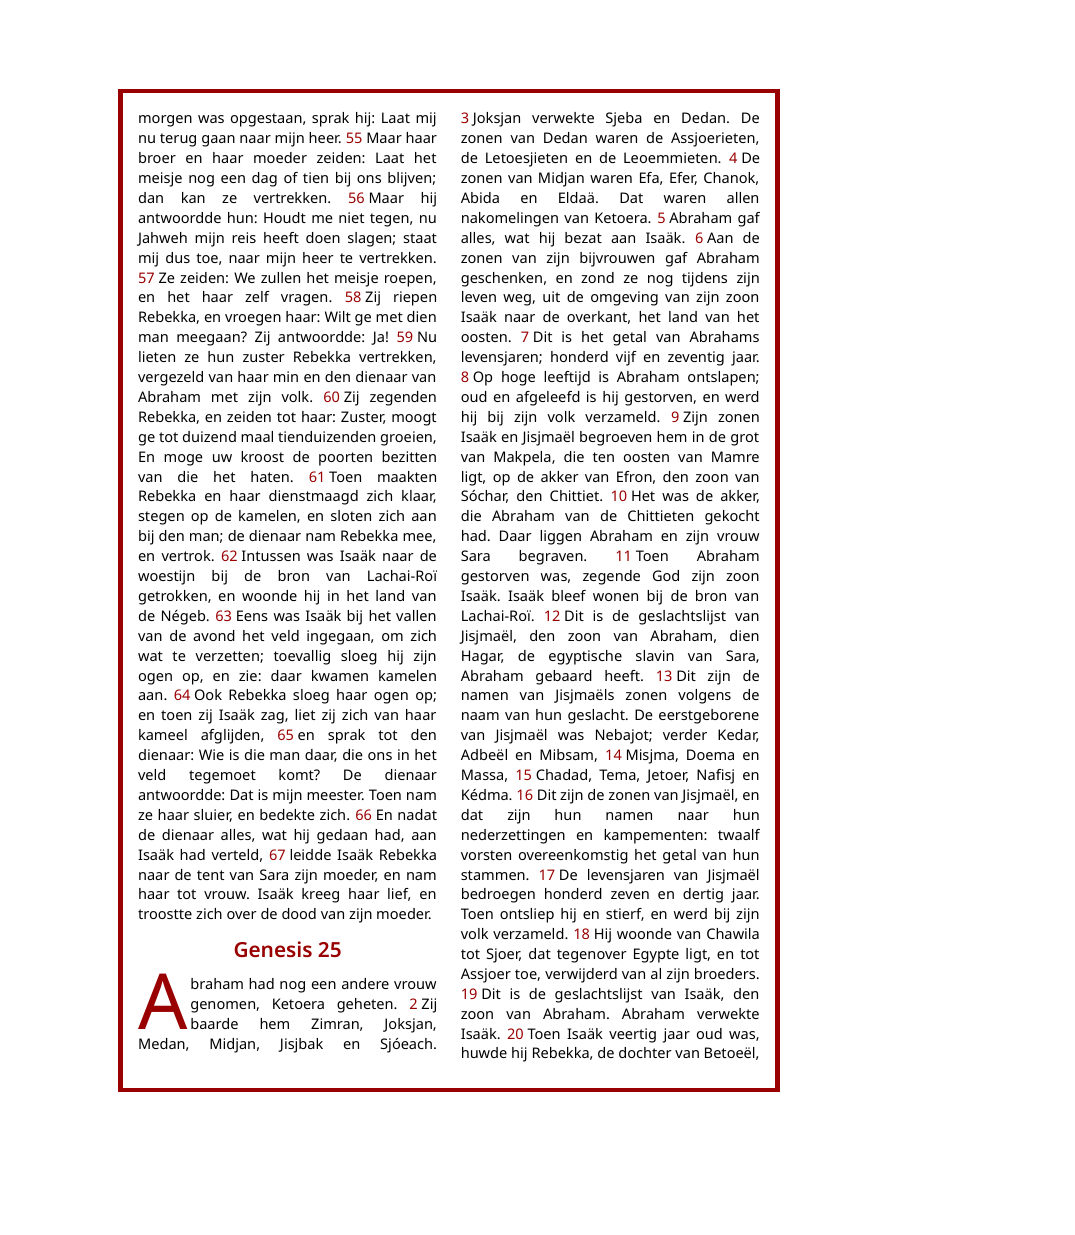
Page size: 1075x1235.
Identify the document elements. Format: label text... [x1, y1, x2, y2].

subtitle Genesis 25 [138, 935, 437, 963]
text Abraham had nog een andere vrouw genomen, Ketoera geheten. 2 Zij baarde hem Zimran, Joksjan, Medan, Midjan, Jisjbak en Sjóeach. [138, 974, 437, 1053]
text 3 Joksjan verwekte Sjeba en Dedan. De zonen van Dedan waren de Assjoerieten, de Letoesjieten en de Leoemmieten. 4 De zonen van Midjan waren Efa, Efer, Chanok, Abida en Eldaä. Dat waren allen nakomelingen van Ketoera. 5 Abraham gaf alles, wat hij bezat aan Isaäk. 6 Aan de zonen van zijn bijvrouwen gaf Abraham geschenken, en zond ze nog tijdens zijn leven weg, uit de omgeving van zijn zoon Isaäk naar de overkant, het land van het oosten. 7 Dit is het getal van Abrahams levensjaren; honderd vijf en zeventig jaar. 8 Op hoge leeftijd is Abraham ontslapen; oud en afgeleefd is hij gestorven, en werd hij bij zijn volk verzameld. 9 Zijn zonen Isaäk en Jisjmaël begroeven hem in de grot van Makpela, die ten oosten van Mamre ligt, op de akker van Efron, den zoon van Sóchar, den Chittiet. 10 Het was de akker, die Abraham van de Chittieten gekocht had. Daar liggen Abraham en zijn vrouw Sara begraven. 11 Toen Abraham gestorven was, zegende God zijn zoon Isaäk. Isaäk bleef wonen bij de bron van Lachai-Roï. 12 Dit is de geslachtslijst van Jisjmaël, den zoon van Abraham, dien Hagar, de egyptische slavin van Sara, Abraham gebaard heeft. 13 Dit zijn de namen van Jisjmaëls zonen volgens de naam van hun geslacht. De eerstgeborene van Jisjmaël was Nebajot; verder Kedar, Adbeël en Mibsam, 14 Misjma, Doema en Massa, 15 Chadad, Tema, Jetoer, Nafisj en Kédma. 16 Dit zijn de zonen van Jisjmaël, en dat zijn hun namen naar hun nederzettingen en kampementen: twaalf vorsten overeenkomstig het getal van hun stammen. 17 De levensjaren van Jisjmaël bedroegen honderd zeven en dertig jaar. Toen ontsliep hij en stierf, en werd bij zijn volk verzameld. 18 Hij woonde van Chawila tot Sjoer, dat tegenover Egypte ligt, en tot Assjoer toe, verwijderd van al zijn broeders. 19 Dit is de geslachtslijst van Isaäk, den zoon van Abraham. Abraham verwekte Isaäk. 20 Toen Isaäk veertig jaar oud was, huwde hij Rebekka, de dochter van Betoeël, [461, 108, 760, 1063]
text morgen was opgestaan, sprak hij: Laat mij nu terug gaan naar mijn heer. 55 Maar haar broer en haar moeder zeiden: Laat het meisje nog een dag of tien bij ons blijven; dan kan ze vertrekken. 56 Maar hij antwoordde hun: Houdt me niet tegen, nu Jahweh mijn reis heeft doen slagen; staat mij dus toe, naar mijn heer te vertrekken. 57 Ze zeiden: We zullen het meisje roepen, en het haar zelf vragen. 58 Zij riepen Rebekka, en vroegen haar: Wilt ge met dien man meegaan? Zij antwoordde: Ja! 59 Nu lieten ze hun zuster Rebekka vertrekken, vergezeld van haar min en den dienaar van Abraham met zijn volk. 60 Zij zegenden Rebekka, en zeiden tot haar: Zuster, moogt ge tot duizend maal tienduizenden groeien, En moge uw kroost de poorten bezitten van die het haten. 61 Toen maakten Rebekka en haar dienstmaagd zich klaar, stegen op de kamelen, en sloten zich aan bij den man; de dienaar nam Rebekka mee, en vertrok. 62 Intussen was Isaäk naar de woestijn bij de bron van Lachai-Roï getrokken, en woonde hij in het land van de Négeb. 63 Eens was Isaäk bij het vallen van de avond het veld ingegaan, om zich wat te verzetten; toevallig sloeg hij zijn ogen op, en zie: daar kwamen kamelen aan. 64 Ook Rebekka sloeg haar ogen op; en toen zij Isaäk zag, liet zij zich van haar kameel afglijden, 65 en sprak tot den dienaar: Wie is die man daar, die ons in het veld tegemoet komt? De dienaar antwoordde: Dat is mijn meester. Toen nam ze haar sluier, en bedekte zich. 66 En nadat de dienaar alles, wat hij gedaan had, aan Isaäk had verteld, 67 leidde Isaäk Rebekka naar de tent van Sara zijn moeder, en nam haar tot vrouw. Isaäk kreeg haar lief, en troostte zich over de dood van zijn moeder. [138, 108, 437, 924]
